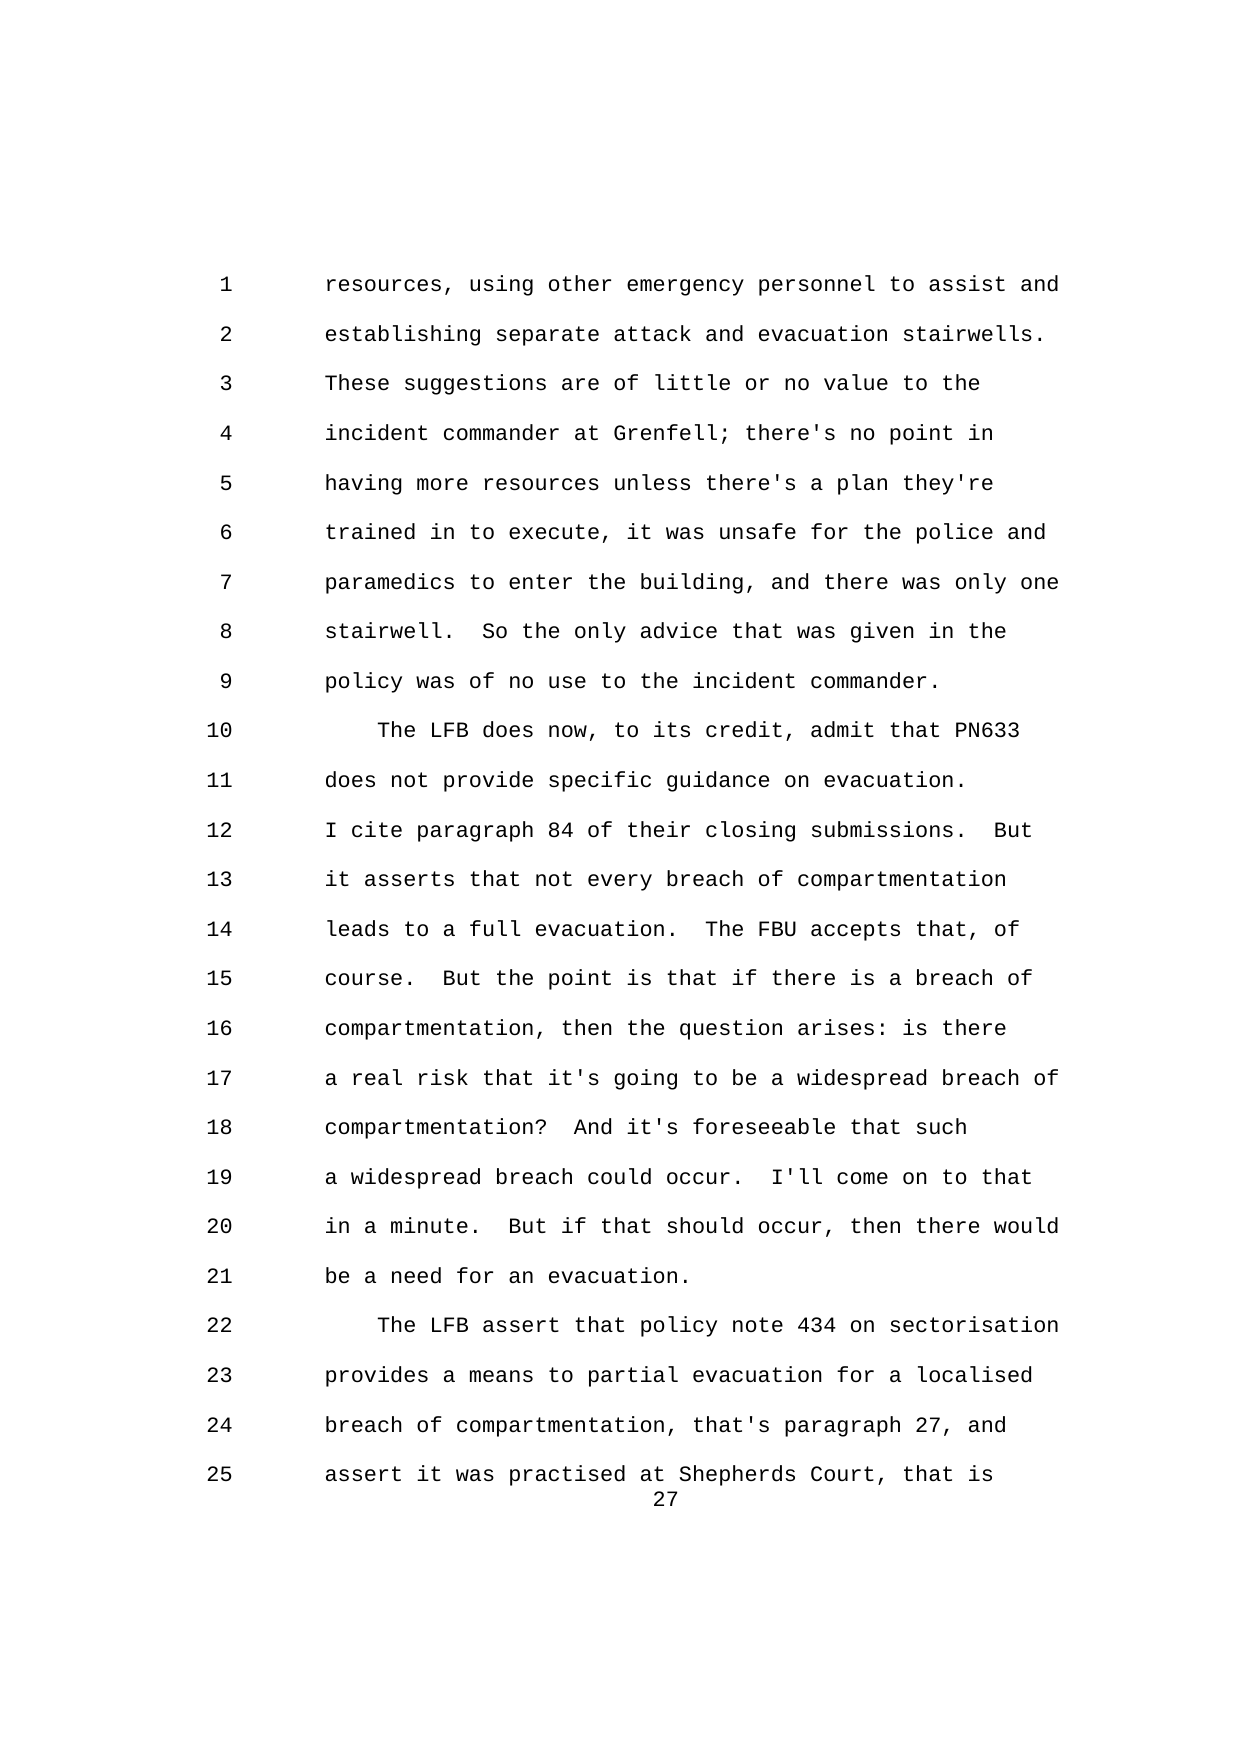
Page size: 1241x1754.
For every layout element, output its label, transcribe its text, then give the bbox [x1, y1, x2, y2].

text 2 establishing separate attack and evacuation stairwells. [75, 323, 1165, 348]
text 3 These suggestions are of little or no value to the [75, 372, 1165, 397]
text 1 resources, using other emergency personnel to assist and [75, 273, 1165, 298]
text 19 a widespread breach could occur. I'll come on to that [75, 1166, 1165, 1191]
text 7 paramedics to enter the building, and there was only one [75, 571, 1165, 596]
text 22 The LFB assert that policy note 434 on sectorisation [75, 1314, 1165, 1339]
text 6 trained in to execute, it was unsafe for the police and [75, 521, 1165, 546]
text 17 a real risk that it's going to be a widespread breach of [75, 1067, 1165, 1091]
text 23 provides a means to partial evacuation for a localised [75, 1364, 1165, 1389]
text 5 having more resources unless there's a plan they're [75, 472, 1165, 496]
text 25 assert it was practised at Shepherds Court, that is [75, 1463, 1165, 1488]
text 13 it asserts that not every breach of compartmentation [75, 868, 1165, 893]
text 8 stairwell. So the only advice that was given in the [75, 620, 1165, 645]
text 24 breach of compartmentation, that's paragraph 27, and [75, 1414, 1165, 1438]
text 4 incident commander at Grenfell; there's no point in [75, 422, 1165, 447]
text 15 course. But the point is that if there is a breach of [75, 967, 1165, 992]
text 11 does not provide specific guidance on evacuation. [75, 769, 1165, 794]
text 14 leads to a full evacuation. The FBU accepts that, of [75, 918, 1165, 943]
text 21 be a need for an evacuation. [75, 1265, 1165, 1290]
text 16 compartmentation, then the question arises: is there [75, 1017, 1165, 1042]
text 27 [75, 1488, 1165, 1513]
text 18 compartmentation? And it's foreseeable that such [75, 1116, 1165, 1141]
text 10 The LFB does now, to its credit, admit that PN633 [75, 719, 1165, 744]
text 20 in a minute. But if that should occur, then there would [75, 1215, 1165, 1240]
text 12 I cite paragraph 84 of their closing submissions. But [75, 819, 1165, 843]
text 9 policy was of no use to the incident commander. [75, 670, 1165, 695]
